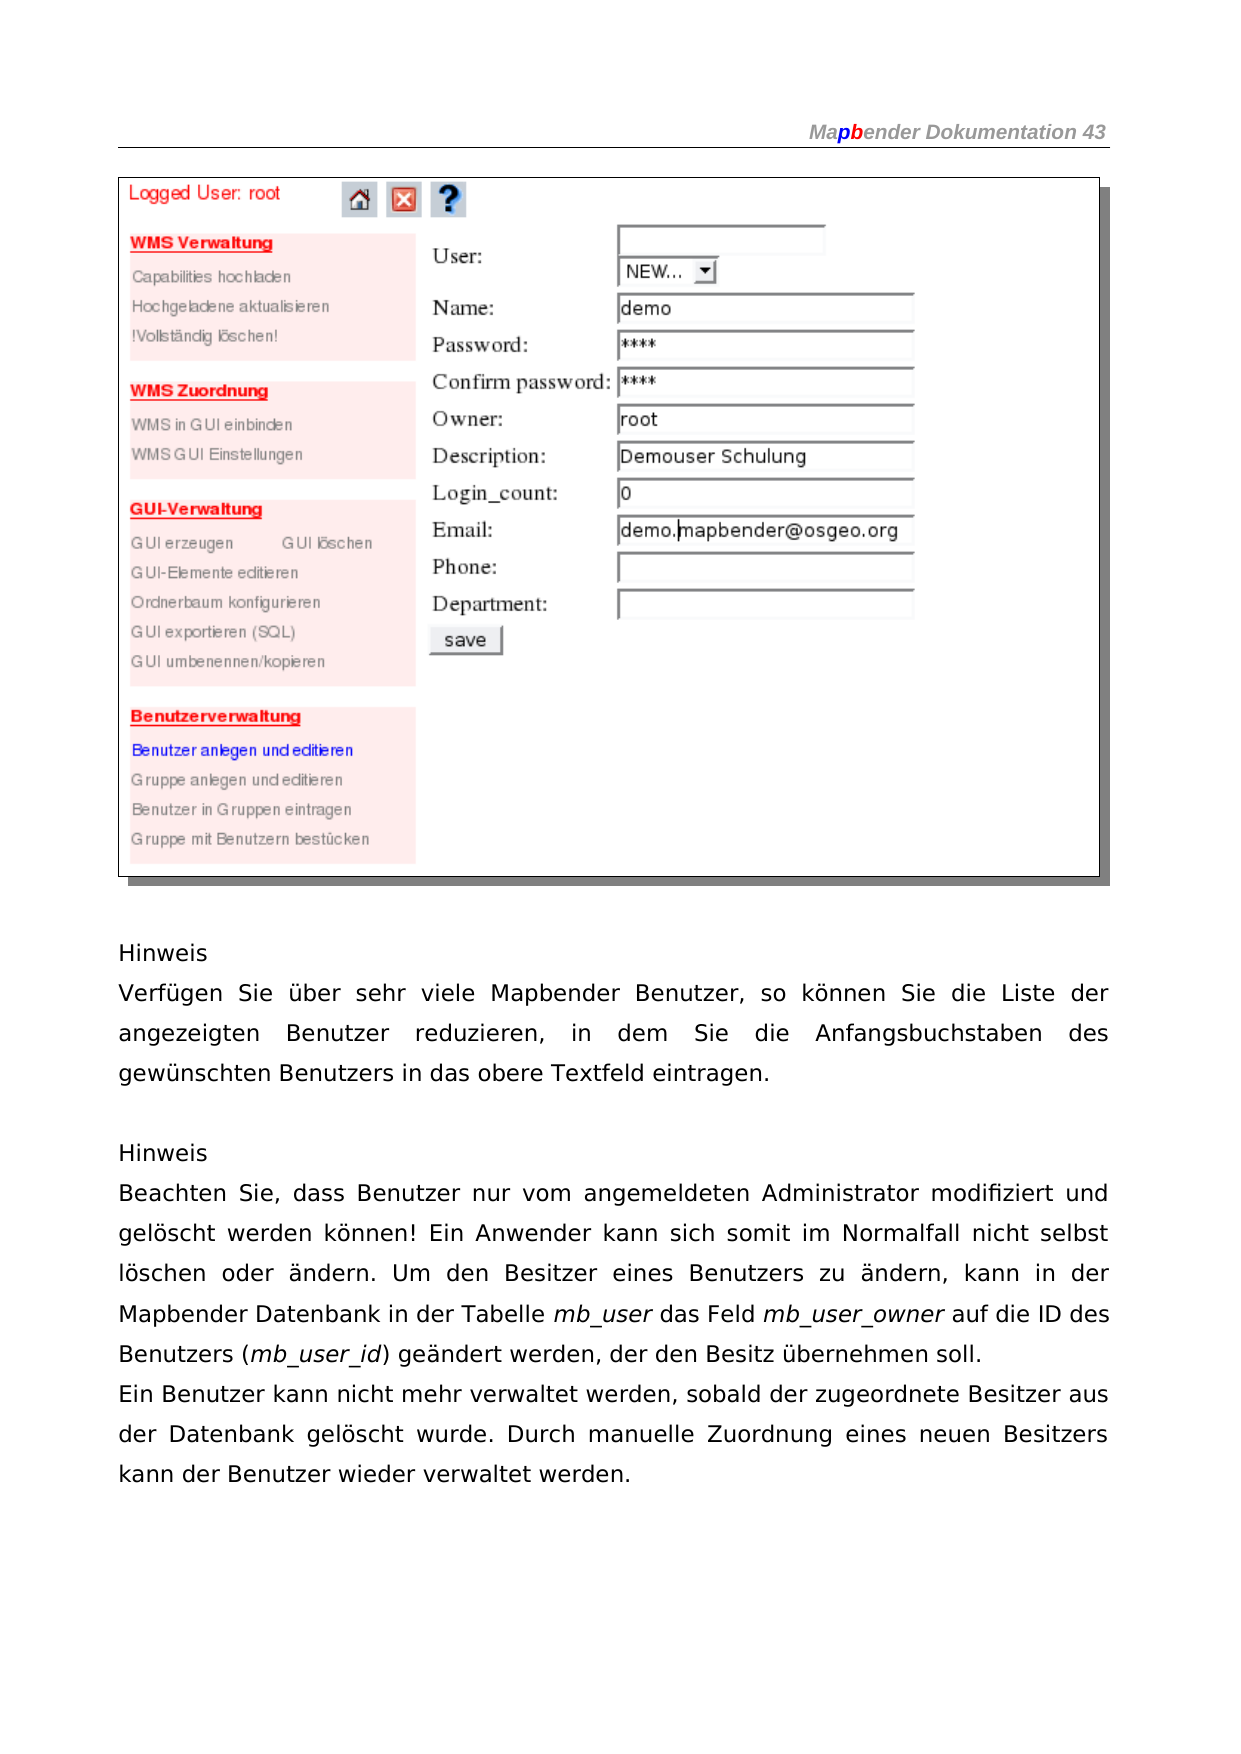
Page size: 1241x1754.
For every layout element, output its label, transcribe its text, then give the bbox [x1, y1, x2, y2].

text [119, 178, 1099, 876]
text Verfügen Sie über sehr viele Mapbender Benutzer, so können Sie die Liste der angezeigten Benutzer reduzieren, in dem Sie die Anfangsbuchstaben des gewünschten Benutzers in das obere Textfeld eintragen. [118, 980, 1110, 1087]
text Hinweis [118, 940, 1110, 967]
text Ein Benutzer kann nicht mehr verwaltet werden, sobald der zugeordnete Besitzer aus der Datenbank gelöscht wurde. Durch manuelle Zuordnung eines neuen Besitzers kann der Benutzer wieder verwaltet werden. [118, 1381, 1110, 1488]
text Beachten Sie, dass Benutzer nur vom angemeldeten Administrator modifiziert und gelöscht werden können! Ein Anwender kann sich somit im Normalfall nicht selbst löschen oder ändern. Um den Besitzer eines Benutzers zu ändern, kann in der Mapbender Datenbank in der Tabelle mb_user das Feld mb_user_owner auf die ID des Benutzers (mb_user_id) geändert werden, der den Besitz übernehmen soll. [118, 1180, 1110, 1368]
text Hinweis [118, 1140, 1110, 1167]
picture [120, 179, 1097, 873]
